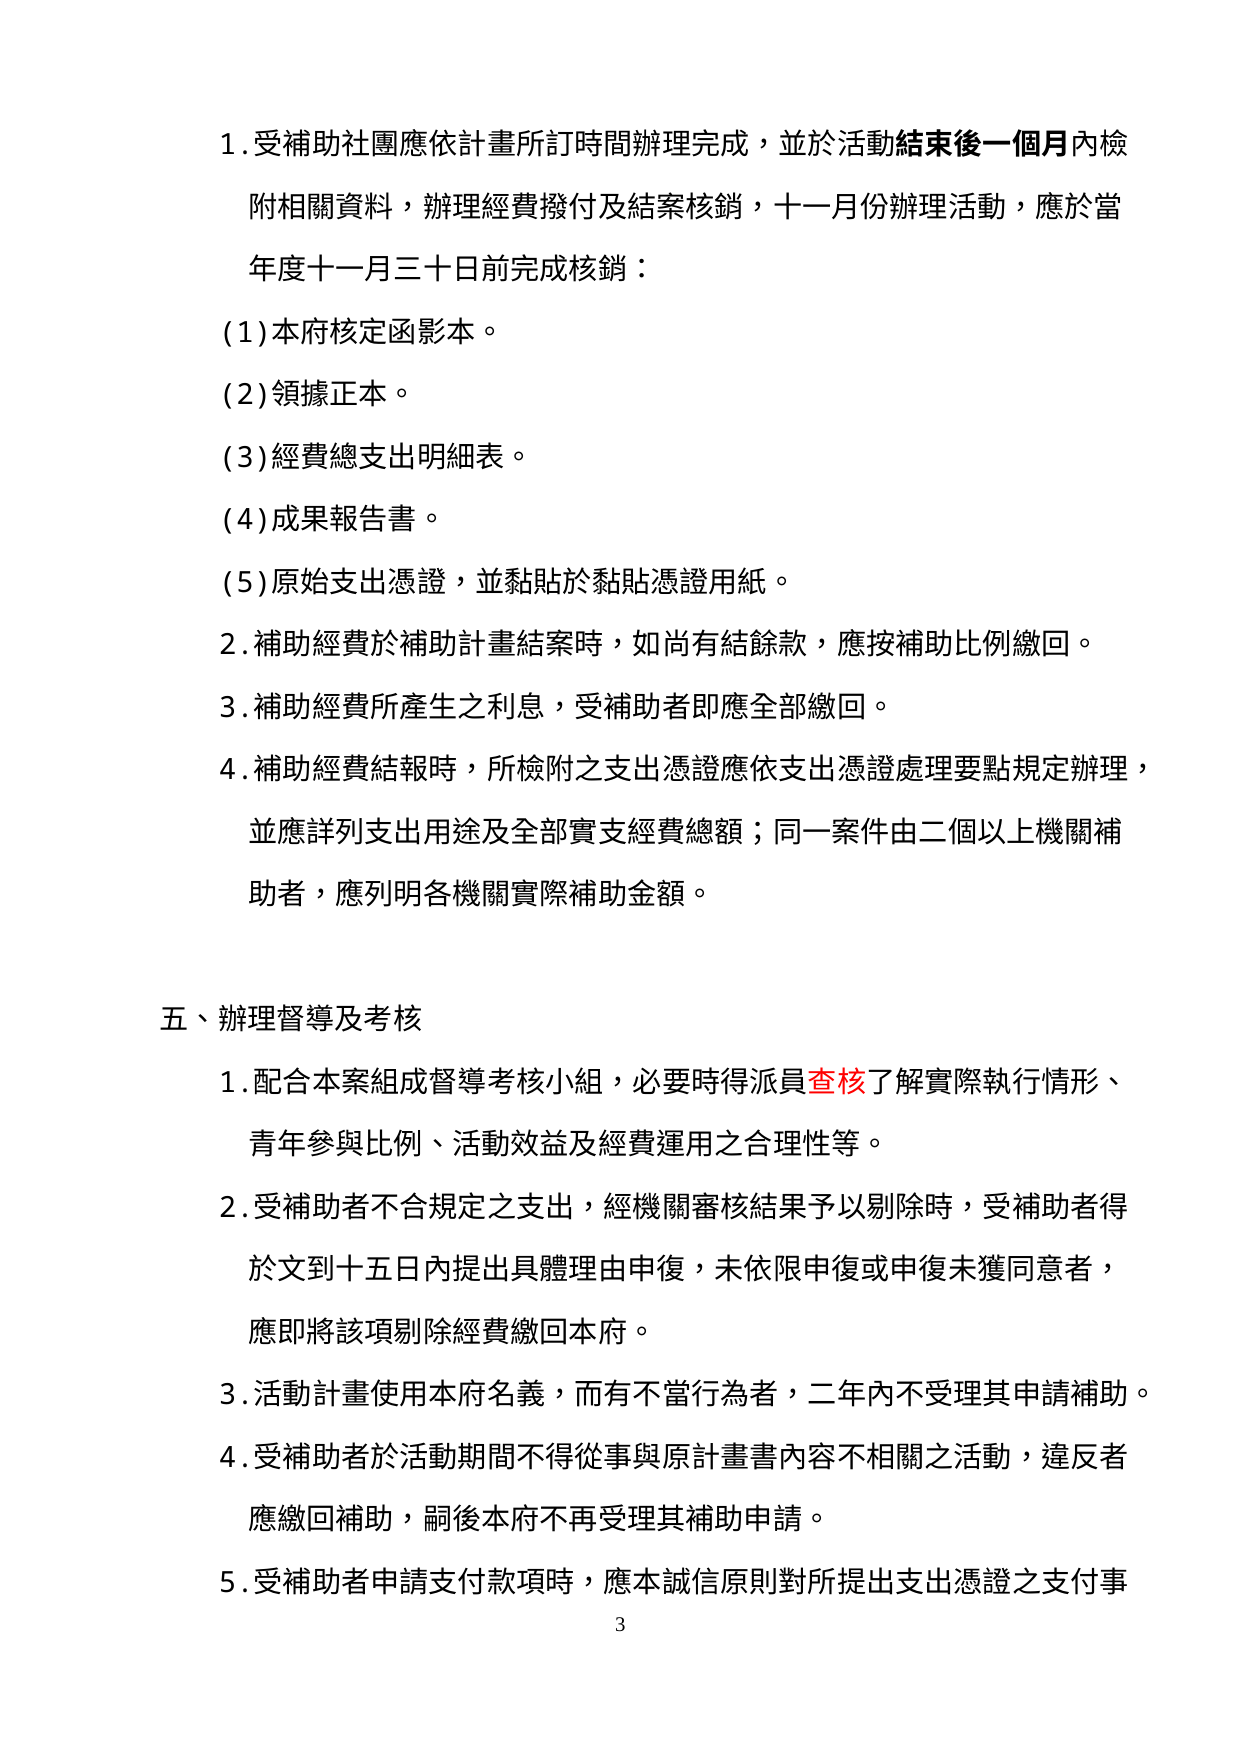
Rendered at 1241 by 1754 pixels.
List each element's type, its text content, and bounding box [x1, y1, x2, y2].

text (1)本府核定函影本。 [218, 288, 1140, 350]
text (4)成果報告書。 [218, 475, 1140, 538]
text 2.受補助者不合規定之支出，經機關審核結果予以剔除時，受補助者得於文到十五日內提出具體理由申復，未依限申復或申復未獲同意者，應即將該項剔除經費繳回本府。 [218, 1163, 1140, 1350]
text 3.補助經費所產生之利息，受補助者即應全部繳回。 [218, 663, 1140, 725]
text 2.補助經費於補助計畫結案時，如尚有結餘款，應按補助比例繳回。 [218, 600, 1140, 663]
text (5)原始支出憑證，並黏貼於黏貼憑證用紙。 [218, 538, 1140, 600]
text 5.受補助者申請支付款項時，應本誠信原則對所提出支出憑證之支付事 [218, 1538, 1140, 1600]
text 3.活動計畫使用本府名義，而有不當行為者，二年內不受理其申請補助。 [218, 1350, 1140, 1413]
text (2)領據正本。 [218, 350, 1140, 413]
text 1.受補助社團應依計畫所訂時間辦理完成，並於活動結束後一個月內檢附相關資料，辦理經費撥付及結案核銷，十一月份辦理活動，應於當年度十一月三十日前完成核銷： [218, 100, 1140, 288]
text 1.配合本案組成督導考核小組，必要時得派員查核了解實際執行情形、青年參與比例、活動效益及經費運用之合理性等。 [218, 1038, 1140, 1163]
text 4.補助經費結報時，所檢附之支出憑證應依支出憑證處理要點規定辦理，並應詳列支出用途及全部實支經費總額；同一案件由二個以上機關補助者，應列明各機關實際補助金額。 [218, 725, 1140, 913]
text 五、辦理督導及考核 [159, 975, 1140, 1038]
text (3)經費總支出明細表。 [218, 413, 1140, 475]
text 4.受補助者於活動期間不得從事與原計畫書內容不相關之活動，違反者應繳回補助，嗣後本府不再受理其補助申請。 [218, 1413, 1140, 1538]
